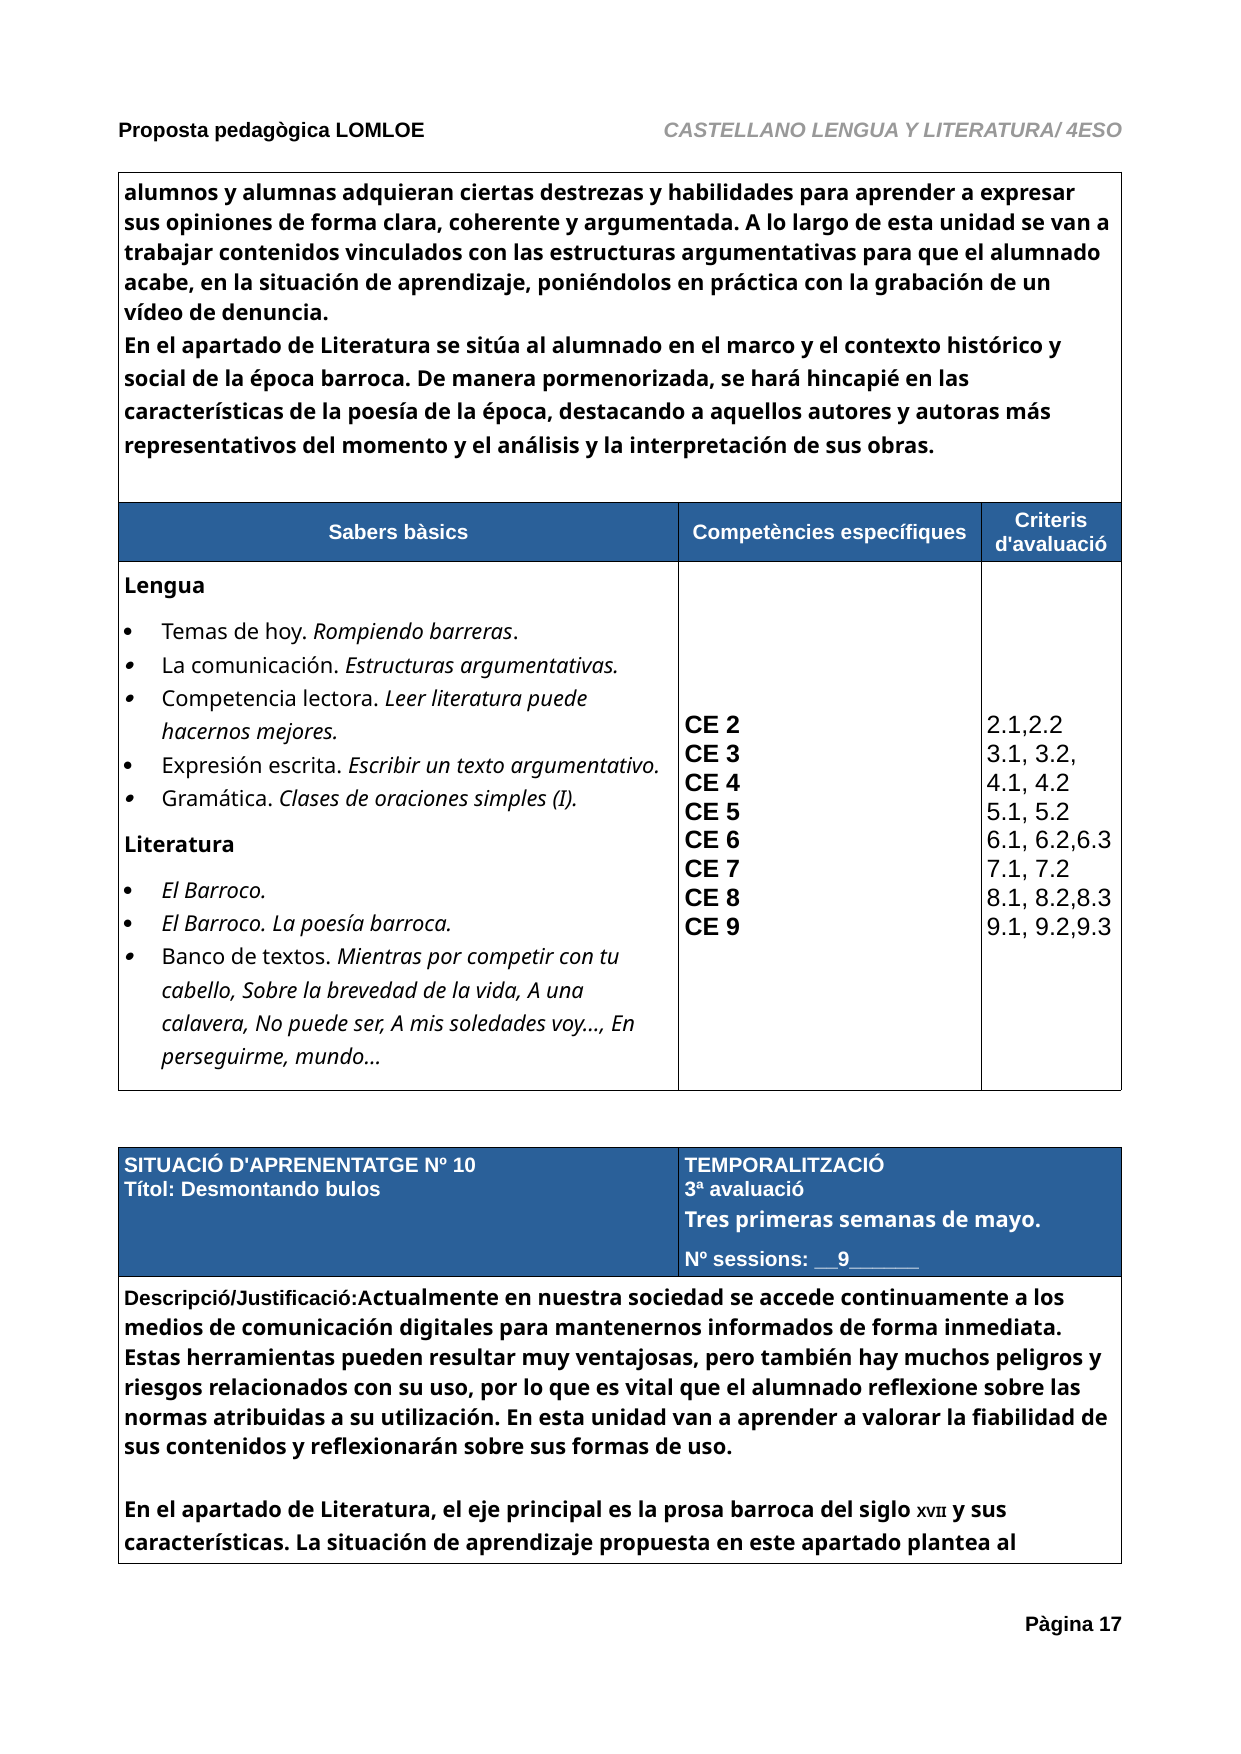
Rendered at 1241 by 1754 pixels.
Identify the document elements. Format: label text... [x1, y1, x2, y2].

table_cell Lengua Temas de hoy. Rompiendo barreras. La comunicación. Estructuras argumentativas. Competencia lectora. Leer literatura puede hacernos mejores. Expresión escrita. Escribir un texto argumentativo. Gramática. Clases de oraciones simples (I). Literatura El Barroco. El Barroco. La poesía barroca. Banco de textos. Mientras por competir con tu cabello, Sobre la brevedad de la vida, A una calavera, No puede ser, A mis soledades voy…, En perseguirme, mundo… [119, 562, 678, 1089]
table_cell Descripció/Justificació:Actualmente en nuestra sociedad se accede continuamente a los medios de comunicación digitales para mantenernos informados de forma inmediata. Estas herramientas pueden resultar muy ventajosas, pero también hay muchos peligros y riesgos relacionados con su uso, por lo que es vital que el alumnado reflexione sobre las normas atribuidas a su utilización. En esta unidad van a aprender a valorar la fiabilidad de sus contenidos y reflexionarán sobre sus formas de uso. En el apartado de Literatura, el eje principal es la prosa barroca del siglo xvii y sus características. La situación de aprendizaje propuesta en este apartado plantea al [119, 1277, 1121, 1563]
table_cell alumnos y alumnas adquieran ciertas destrezas y habilidades para aprender a expresar sus opiniones de forma clara, coherente y argumentada. A lo largo de esta unidad se van a trabajar contenidos vinculados con las estructuras argumentativas para que el alumnado acabe, en la situación de aprendizaje, poniéndolos en práctica con la grabación de un vídeo de denuncia. En el apartado de Literatura se sitúa al alumnado en el marco y el contexto histórico y social de la época barroca. De manera pormenorizada, se hará hincapié en las características de la poesía de la época, destacando a aquellos autores y autoras más representativos del momento y el análisis y la interpretación de sus obras. [119, 173, 1121, 502]
table_header SITUACIÓ D'APRENENTATGE Nº 10 Títol: Desmontando bulos [119, 1148, 678, 1276]
table_cell Competències específiques [679, 503, 981, 561]
table_cell Criteris d'avaluació [982, 503, 1121, 561]
table_cell CE 2 CE 3 CE 4 CE 5 CE 6 CE 7 CE 8 CE 9 [679, 562, 981, 1089]
table_header TEMPORALITZACIÓ 3ª avaluació Tres primeras semanas de mayo. Nº sessions: __9______ [679, 1148, 1121, 1276]
table_cell Sabers bàsics [119, 503, 678, 561]
table_cell 2.1,2.2 3.1, 3.2, 4.1, 4.2 5.1, 5.2 6.1, 6.2,6.3 7.1, 7.2 8.1, 8.2,8.3 9.1, 9.2,9.3 [982, 562, 1121, 1089]
